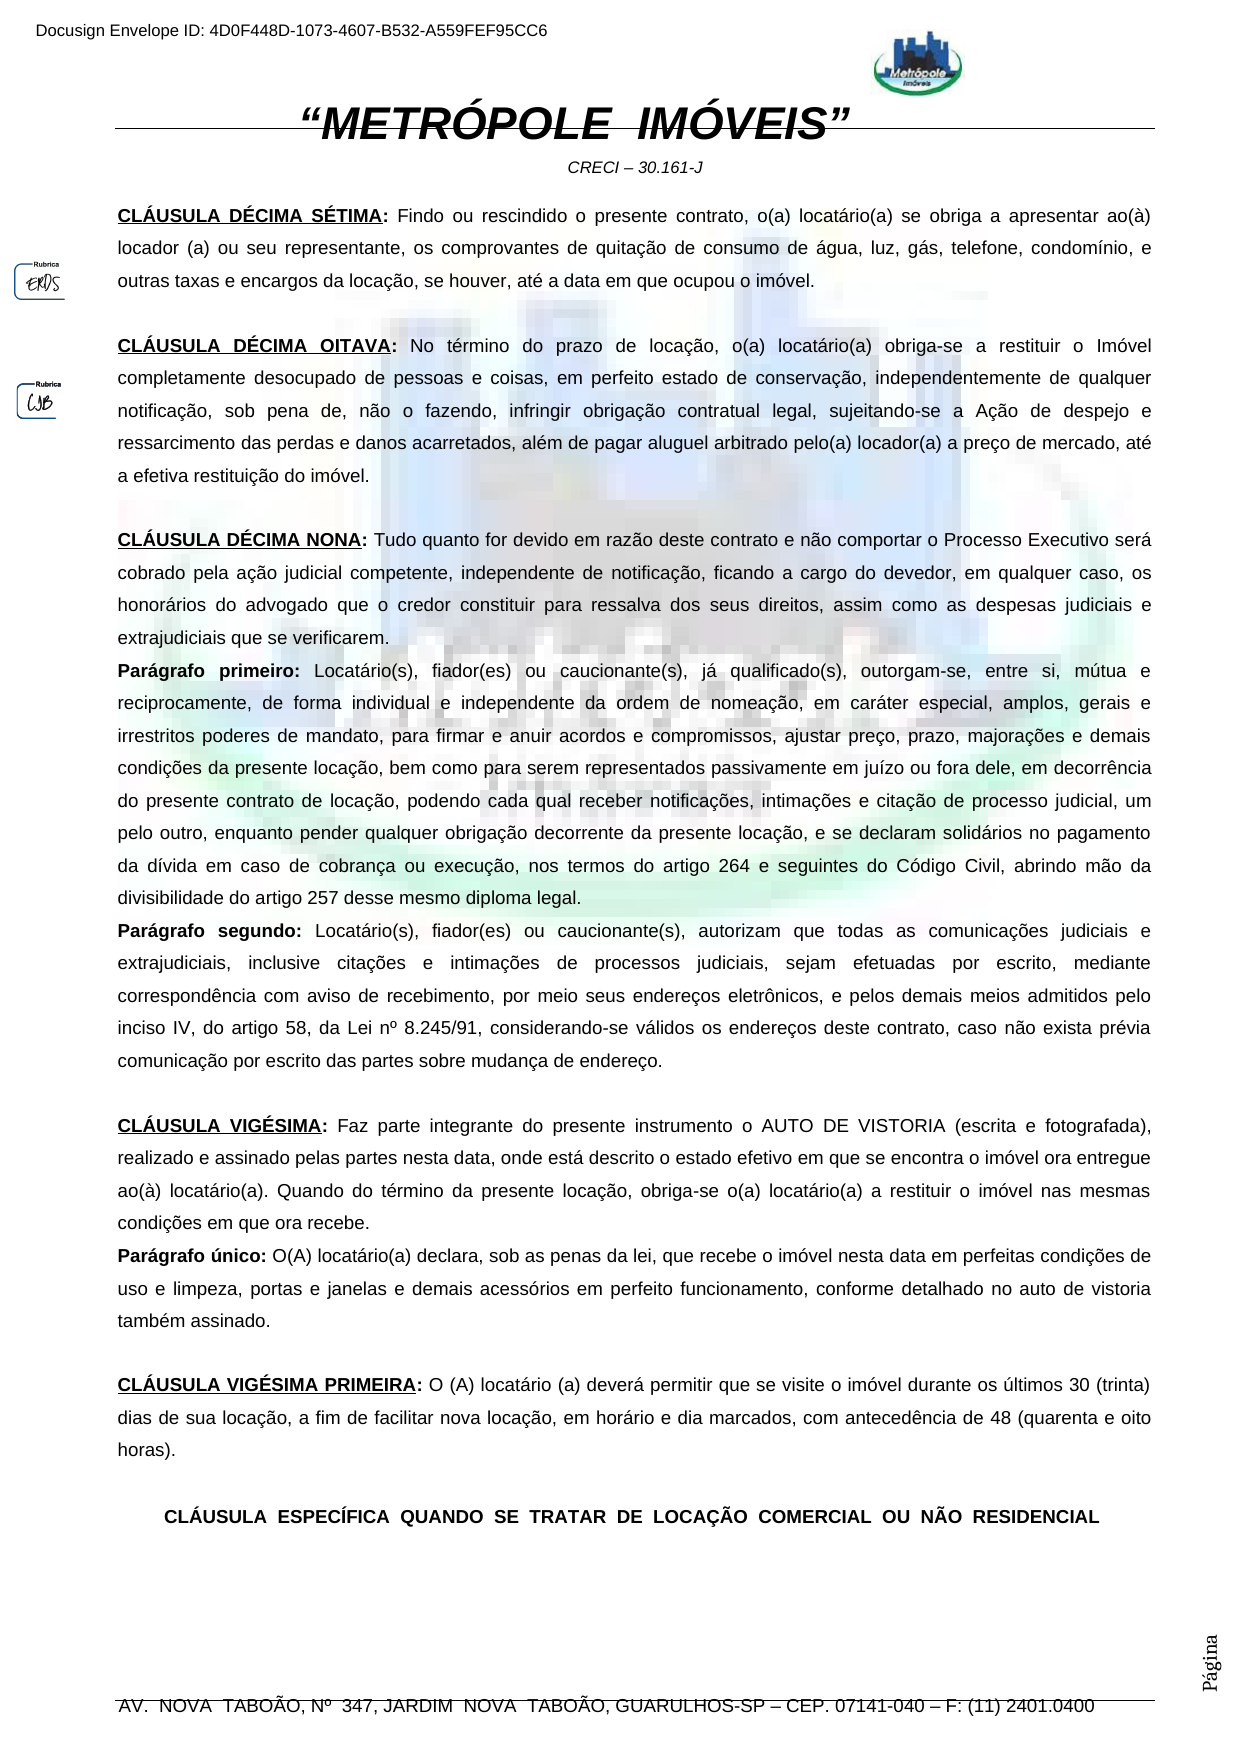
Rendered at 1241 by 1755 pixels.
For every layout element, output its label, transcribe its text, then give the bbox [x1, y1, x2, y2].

text CLÁUSULA DÉCIMA SÉTIMA: Findo ou rescindido o presente contrato, o(a) locatário(a) se obriga a apresentar ao(à) locador (a) ou seu representante, os comprovantes de quitação de consumo de água, luz, gás, telefone, condomínio, e outras taxas e encargos da locação, se houver, até a data em que ocupou o imóvel. [117, 205, 1152, 223]
text CLÁUSULA VIGÉSIMA: Faz parte integrante do presente instrumento o AUTO DE VISTORIA (escrita e fotografada), realizado e assinado pelas partes nesta data, onde está descrito o estado efetivo em que se encontra o imóvel ora entregue ao(à) locatário(a). Quando do término da presente locação, obriga-se o(a) locatário(a) a restituir o imóvel nas mesmas condições em que ora recebe. [117, 1114, 1152, 1233]
text Parágrafo único: O(A) locatário(a) declara, sob as penas da lei, que recebe o imóvel nesta data em perfeitas condições de uso e limpeza, portas e janelas e demais acessórios em perfeito funcionamento, conforme detalhado no auto de vistoria também assinado. [117, 1245, 1152, 1331]
text Parágrafo segundo: Locatário(s), fiador(es) ou caucionante(s), autorizam que todas as comunicações judiciais e extrajudiciais, inclusive citações e intimações de processos judiciais, sejam efetuadas por escrito, mediante correspondência com aviso de recebimento, por meio seus endereços eletrônicos, e pelos demais meios admitidos pelo inciso IV, do artigo 58, da Lei nº 8.245/91, considerando-se válidos os endereços deste contrato, caso não exista prévia comunicação por escrito das partes sobre mudança de endereço. [117, 920, 1152, 1071]
text CLÁUSULA VIGÉSIMA PRIMEIRA: O (A) locatário (a) deverá permitir que se visite o imóvel durante os últimos 30 (trinta) dias de sua locação, a fim de facilitar nova locação, em horário e dia marcados, com antecedência de 48 (quarenta e oito horas). [117, 1374, 1152, 1461]
text CLÁUSULA ESPECÍFICA QUANDO SE TRATAR DE LOCAÇÃO COMERCIAL OU NÃO RESIDENCIAL [118, 1505, 1151, 1527]
